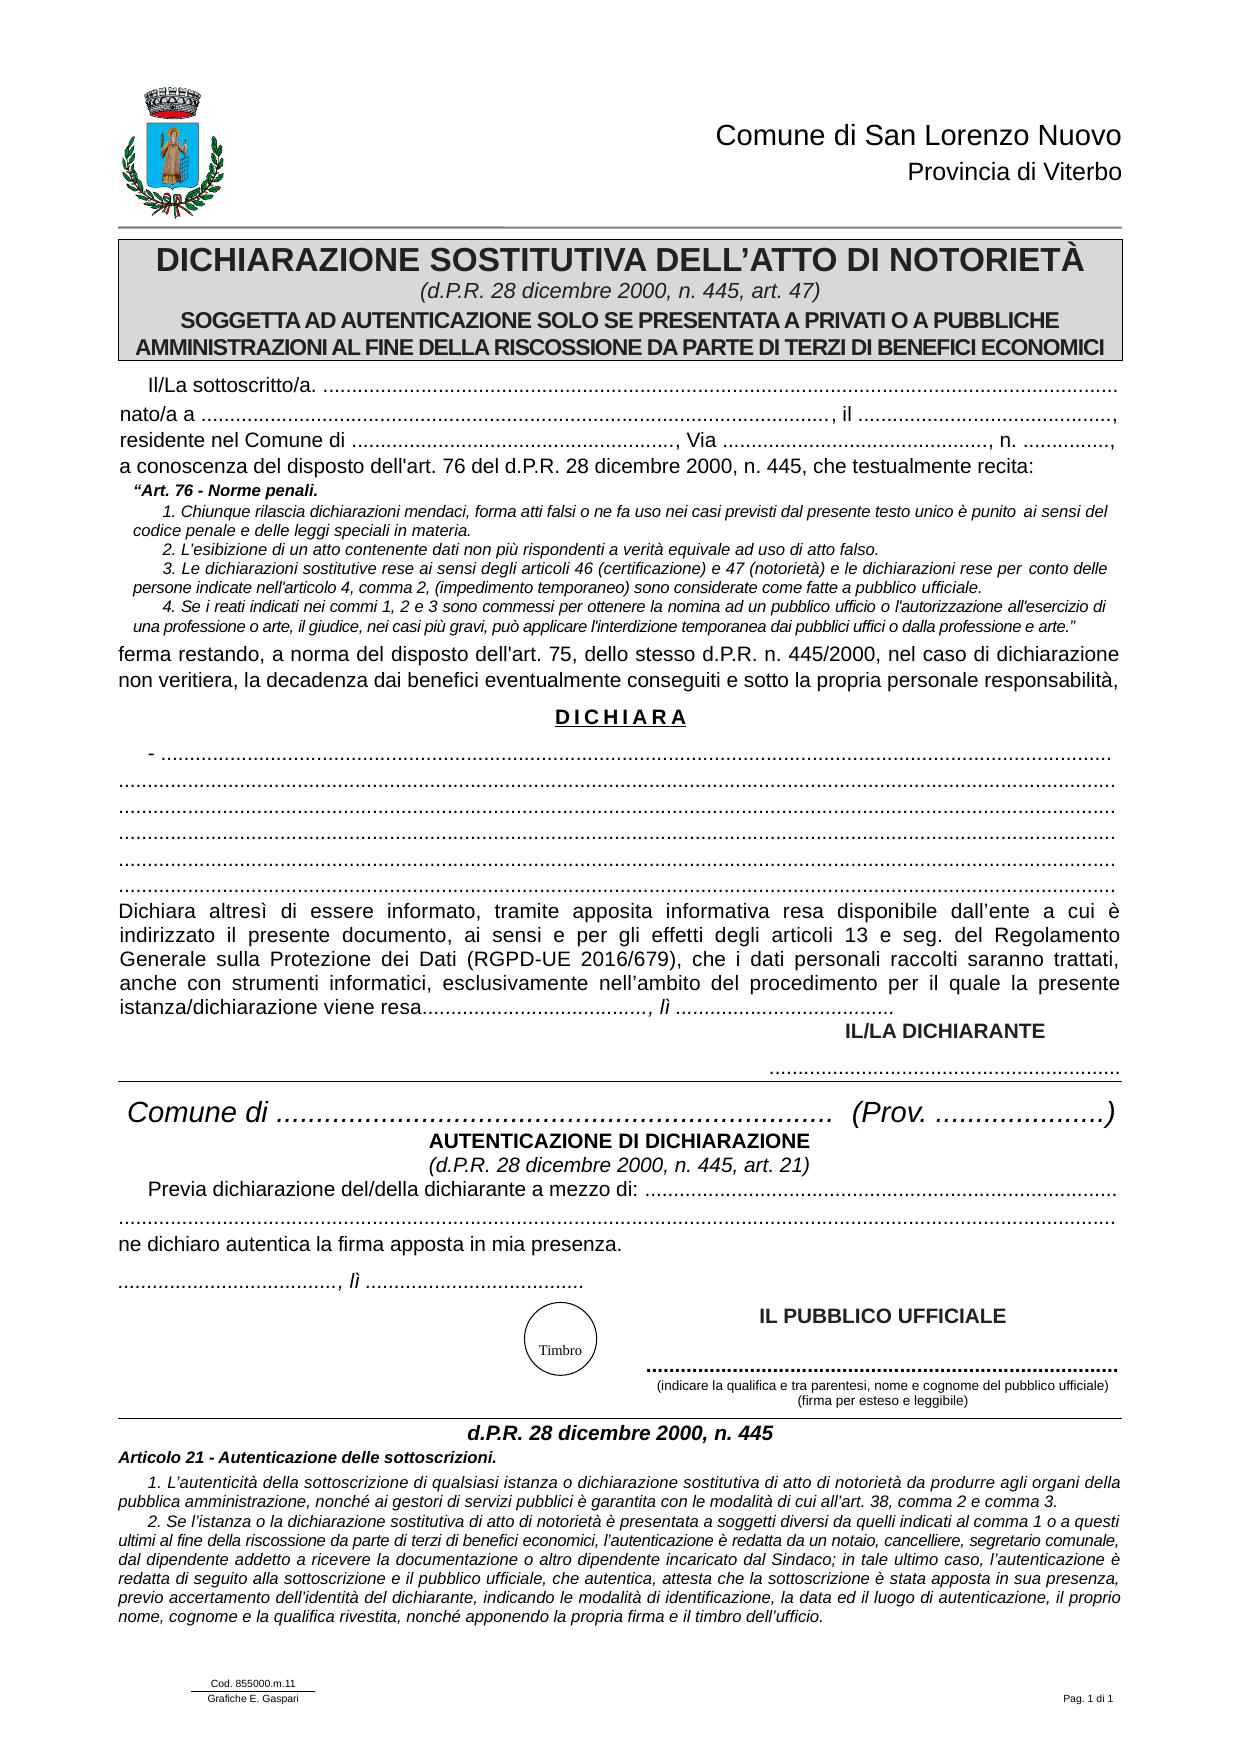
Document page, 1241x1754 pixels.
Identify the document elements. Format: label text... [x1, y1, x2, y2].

text ......................................, lì ...................................... [118, 1268, 1122, 1292]
text Comune di ..................................................................... (Prov. .....................) [120, 1096, 1122, 1129]
text (d.P.R. 28 dicembre 2000, n. 445, art. 21) [118, 1153, 1121, 1177]
text ferma restando, a norma del disposto dell'art. 75, dello stesso d.P.R. n. 445/2000, nel caso di dichiarazione non veritiera, la decadenza dai benefici eventualmente conseguiti e sotto la propria personale responsabilità, [118, 642, 1122, 692]
text 2. Se l’istanza o la dichiarazione sostitutiva di atto di notorietà è presentata a soggetti diversi da quelli indicati al comma 1 o a questi ultimi al fine della riscossione da parte di terzi di benefici economici, l’autenticazione è redatta da un notaio, cancelliere, segretario comunale, dal dipendente addetto a ricevere la documentazione o altro dipendente incaricato dal Sindaco; in tale ultimo caso, l’autenticazione è redatta di seguito alla sottoscrizione e il pubblico ufficiale, che autentica, attesta che la sottoscrizione è stata apposta in sua presenza, previo accertamento dell’identità del dichiarante, indicando le modalità di identificazione, la data ed il luogo di autenticazione, il proprio nome, cognome e la qualifica rivestita, nonché apponendo la propria firma e il timbro dell’ufficio. [118, 1511, 1122, 1626]
text Il/La sottoscritto/a. .......................................................................................................................................... [118, 373, 1122, 397]
picture [122, 87, 224, 219]
text 1. Chiunque rilascia dichiarazioni mendaci, forma atti falsi o ne fa uso nei casi previsti dal presente testo unico è punito ai sensi del codice penale e delle leggi speciali in materia. [133, 501, 1107, 540]
text - ..................................................................................................................................................................... [148, 741, 1122, 765]
text d.P.R. 28 dicembre 2000, n. 445 [118, 1419, 1122, 1445]
text Dichiara altresì di essere informato, tramite apposita informativa resa disponibile dall’ente a cui è indirizzato il presente documento, ai sensi e per gli effetti degli articoli 13 e seg. del Regolamento Generale sulla Protezione dei Dati (RGPD-UE 2016/679), che i dati personali raccolti saranno trattati, anche con strumenti informatici, esclusivamente nell’ambito del procedimento per il quale la presente istanza/dichiarazione viene resa......................................., lì ...................................... [118, 899, 1122, 1019]
text nato/a a ............................................................................................................., il ............................................, [119, 401, 1122, 425]
text DICHIARA [119, 705, 1122, 729]
text ............................................................................................................................................................................. [118, 820, 1122, 844]
text ............................................................................................................................................................................. [118, 1204, 1121, 1228]
text 4. Se i reati indicati nei commi 1, 2 e 3 sono commessi per ottenere la nomina ad un pubblico ufficio o l'autorizzazione all'esercizio di una professione o arte, il giudice, nei casi più gravi, può applicare l'interdizione temporanea dai pubblici uffici o dalla professione e arte.” [133, 597, 1107, 636]
text Comune di San Lorenzo Nuovo [224, 118, 1122, 152]
text “Art. 76 - Norme penali. [133, 480, 1107, 499]
text ............................................................................................................................................................................. [118, 794, 1122, 818]
text Provincia di Viterbo [224, 157, 1122, 185]
text (indicare la qualifica e tra parentesi, nome e cognome del pubblico ufficiale) [643, 1377, 1122, 1393]
text Previa dichiarazione del/della dichiarante a mezzo di: .................................................................................. [118, 1177, 1122, 1201]
text ............................................................................................................................................................................. [118, 846, 1122, 870]
text 2. L’esibizione di un atto contenente dati non più rispondenti a verità equivale ad uso di atto falso. [133, 540, 1107, 559]
table_header DICHIARAZIONE SOSTITUTIVA DELL’ATTO DI NOTORIETÀ (d.P.R. 28 dicembre 2000, n. 445, art. 47) SOGGETTA AD AUTENTICAZIONE SOLO SE PRESENTATA A PRIVATI O A PUBBLICHE AMMINISTRAZIONI AL FINE DELLA RISCOSSIONE DA PARTE DI TERZI DI BENEFICI ECONOMICI [119, 240, 1122, 360]
text AUTENTICAZIONE DI DICHIARAZIONE [118, 1129, 1121, 1153]
text Articolo 21 - Autenticazione delle sottoscrizioni. [118, 1448, 1122, 1467]
text ne dichiaro autentica la firma apposta in mia presenza. [118, 1232, 1121, 1256]
text IL/LA DICHIARANTE [768, 1019, 1122, 1043]
text a conoscenza del disposto dell'art. 76 del d.P.R. 28 dicembre 2000, n. 445, che testualmente recita: [119, 454, 1122, 478]
text 1. L’autenticità della sottoscrizione di qualsiasi istanza o dichiarazione sostitutiva di atto di notorietà da produrre agli organi della pubblica amministrazione, nonché ai gestori di servizi pubblici è garantita con le modalità di cui all’art. 38, comma 2 e comma 3. [118, 1473, 1122, 1511]
text ............................................................. [118, 1055, 1122, 1081]
text IL PUBBLICO UFFICIALE [643, 1304, 1122, 1328]
text (firma per esteso e leggibile) [643, 1393, 1122, 1408]
text .................................................................................. [643, 1353, 1122, 1377]
text ............................................................................................................................................................................. [118, 873, 1122, 897]
text ............................................................................................................................................................................. [118, 767, 1122, 791]
text 3. Le dichiarazioni sostitutive rese ai sensi degli articoli 46 (certificazione) e 47 (notorietà) e le dichiarazioni rese per conto delle persone indicate nell'articolo 4, comma 2, (impedimento temporaneo) sono considerate come fatte a pubblico ufficiale. [133, 559, 1107, 597]
text residente nel Comune di ........................................................, Via .............................................., n. ..............., [119, 428, 1122, 452]
